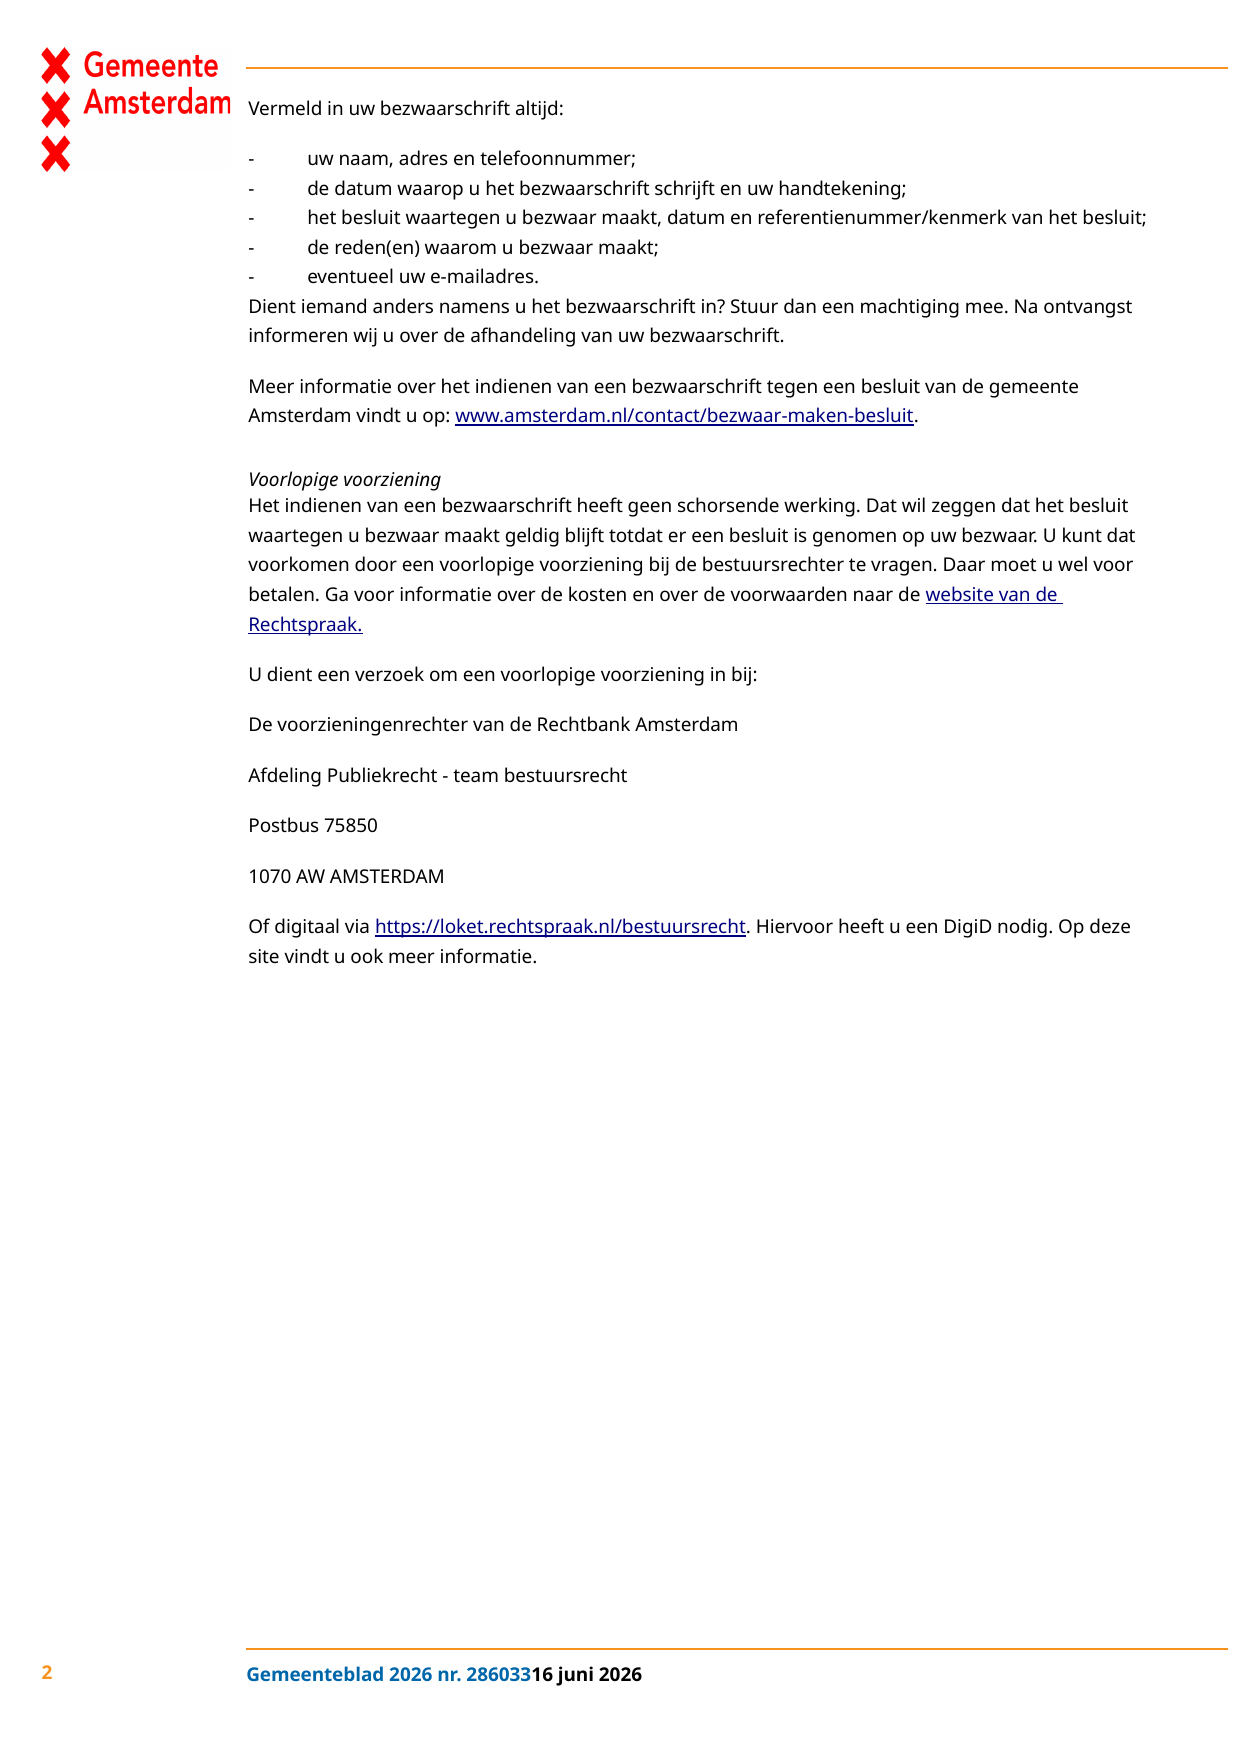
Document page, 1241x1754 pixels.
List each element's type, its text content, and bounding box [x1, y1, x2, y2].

text U dient een verzoek om een voorlopige voorziening in bij: [248, 661, 1152, 687]
text Het indienen van een bezwaarschrift heeft geen schorsende werking. Dat wil zeggen dat het besluit waartegen u bezwaar maakt geldig blijft totdat er een besluit is genomen op uw bezwaar. U kunt dat voorkomen door een voorlopige voorziening bij de bestuursrechter te vragen. Daar moet u wel voor betalen. Ga voor informatie over de kosten en over de voorwaarden naar de website van de Rechtspraak. [248, 492, 1152, 636]
list de reden(en) waarom u bezwaar maakt; [248, 234, 1152, 260]
picture [41, 47, 231, 172]
text De voorzieningenrechter van de Rechtbank Amsterdam [248, 712, 1152, 737]
text Afdeling Publiekrecht - team bestuursrecht [248, 762, 1152, 788]
text Postbus 75850 [248, 812, 1152, 838]
text Meer informatie over het indienen van een bezwaarschrift tegen een besluit van de gemeente Amsterdam vindt u op: www.amsterdam.nl/contact/bezwaar-maken-besluit. [248, 373, 1152, 428]
text Of digitaal via https://loket.rechtspraak.nl/bestuursrecht. Hiervoor heeft u een DigiD nodig. Op deze site vindt u ook meer informatie. [248, 913, 1152, 968]
list uw naam, adres en telefoonnummer; [248, 145, 1152, 171]
text Voorlopige voorziening [248, 467, 1152, 492]
list eventueel uw e-mailadres. [248, 263, 1152, 289]
text Dient iemand anders namens u het bezwaarschrift in? Stuur dan een machtiging mee. Na ontvangst informeren wij u over de afhandeling van uw bezwaarschrift. [248, 293, 1152, 348]
text Vermeld in uw bezwaarschrift altijd: [248, 95, 1152, 121]
text 1070 AW AMSTERDAM [248, 863, 1152, 888]
list de datum waarop u het bezwaarschrift schrijft en uw handtekening; [248, 175, 1152, 201]
list het besluit waartegen u bezwaar maakt, datum en referentienummer/kenmerk van het besluit; [248, 204, 1152, 230]
